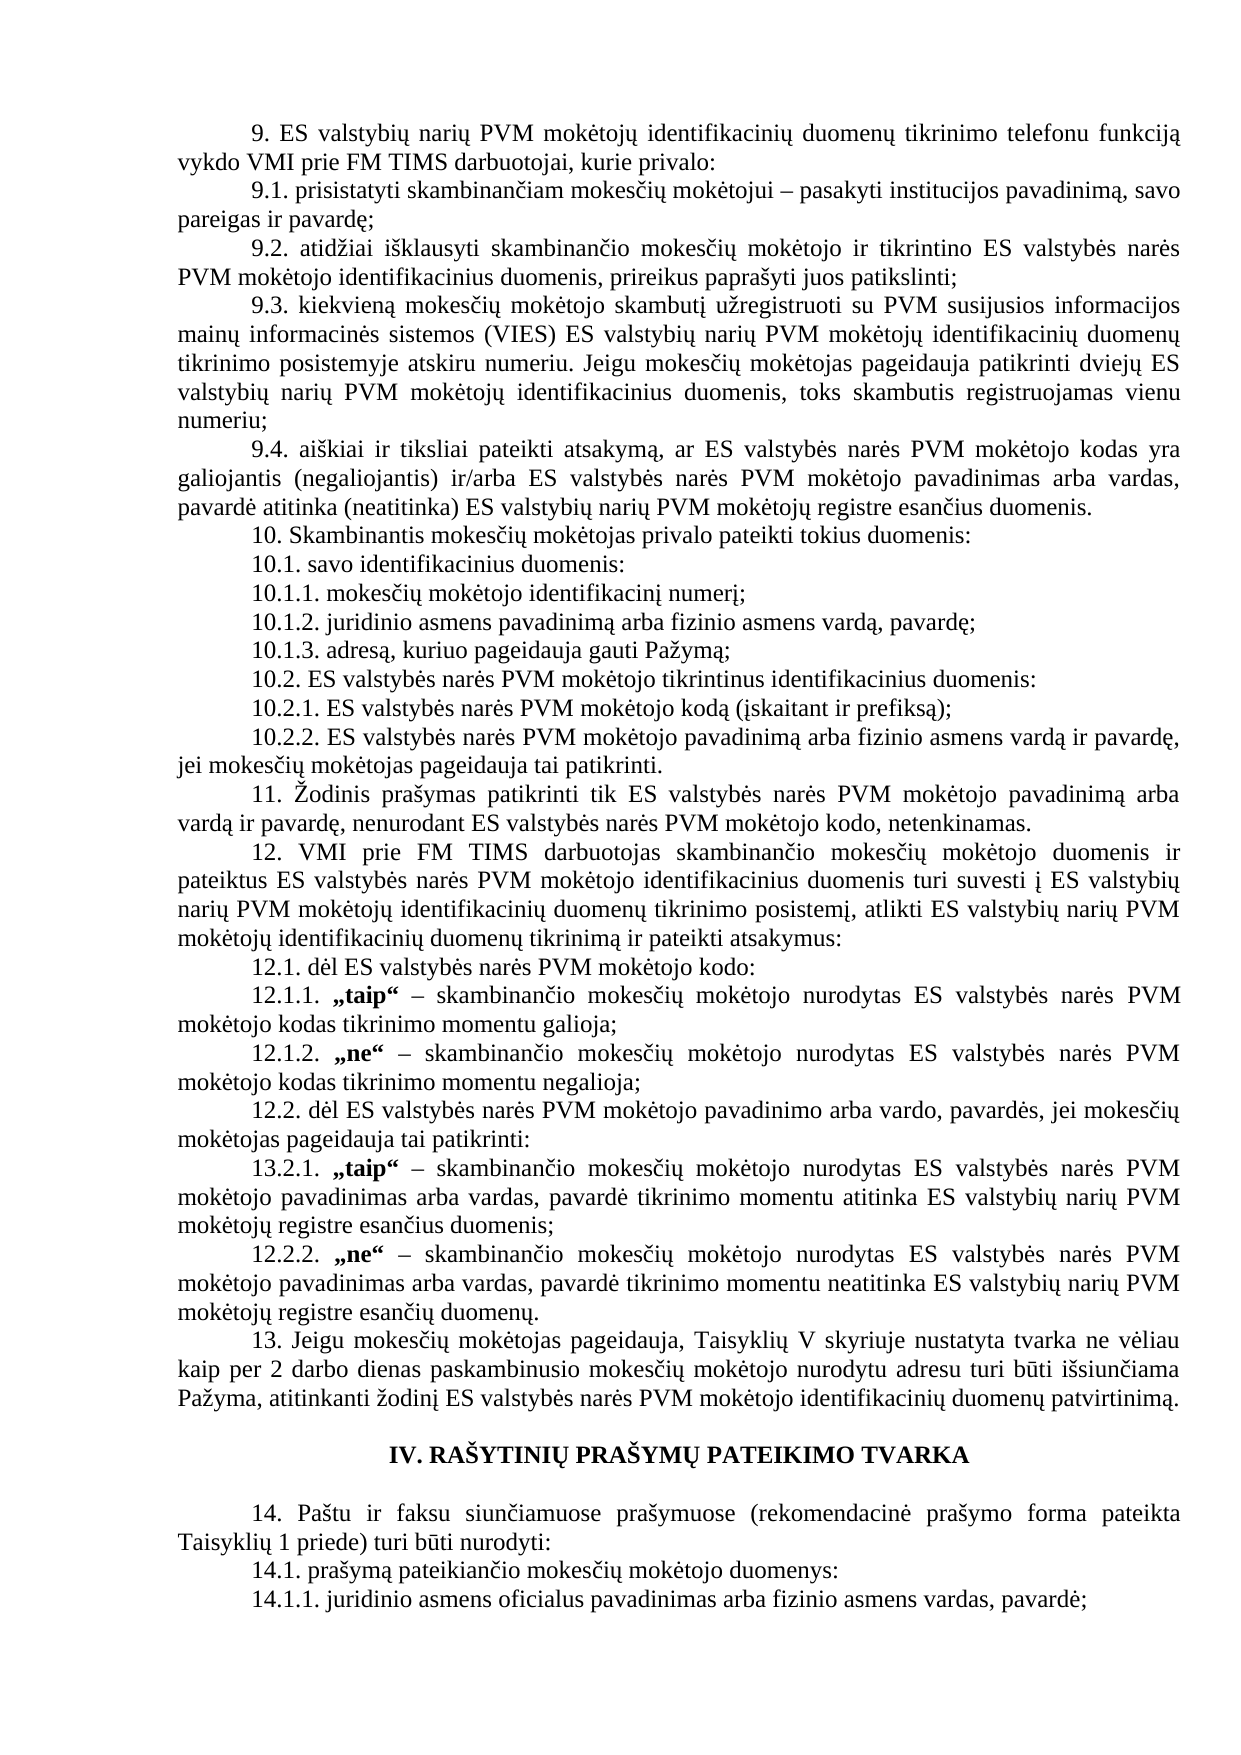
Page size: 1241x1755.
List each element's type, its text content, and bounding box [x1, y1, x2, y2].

text 11. Žodinis prašymas patikrinti tik ES valstybės narės PVM mokėtojo pavadinimą arba vardą ir pavardę, nenurodant ES valstybės narės PVM mokėtojo kodo, netenkinamas. [177, 779, 1181, 837]
text 12.2.2. „ne“ – skambinančio mokesčių mokėtojo nurodytas ES valstybės narės PVM mokėtojo pavadinimas arba vardas, pavardė tikrinimo momentu neatitinka ES valstybių narių PVM mokėtojų registre esančių duomenų. [177, 1239, 1181, 1326]
text 12.1.1. „taip“ – skambinančio mokesčių mokėtojo nurodytas ES valstybės narės PVM mokėtojo kodas tikrinimo momentu galioja; [177, 981, 1181, 1038]
text 9.4. aiškiai ir tiksliai pateikti atsakymą, ar ES valstybės narės PVM mokėtojo kodas yra galiojantis (negaliojantis) ir/arba ES valstybės narės PVM mokėtojo pavadinimas arba vardas, pavardė atitinka (neatitinka) ES valstybių narių PVM mokėtojų registre esančius duomenis. [177, 434, 1181, 521]
text 10.1.3. adresą, kuriuo pageidauja gauti Pažymą; [177, 636, 1181, 664]
text 12.1.2. „ne“ – skambinančio mokesčių mokėtojo nurodytas ES valstybės narės PVM mokėtojo kodas tikrinimo momentu negalioja; [177, 1038, 1181, 1096]
text 9.2. atidžiai išklausyti skambinančio mokesčių mokėtojo ir tikrintino ES valstybės narės PVM mokėtojo identifikacinius duomenis, prireikus paprašyti juos patikslinti; [177, 233, 1181, 291]
text 10.2.1. ES valstybės narės PVM mokėtojo kodą (įskaitant ir prefiksą); [177, 693, 1181, 722]
text 14. Paštu ir faksu siunčiamuose prašymuose (rekomendacinė prašymo forma pateikta Taisyklių 1 priede) turi būti nurodyti: [177, 1498, 1181, 1556]
text 14.1. prašymą pateikiančio mokesčių mokėtojo duomenys: [177, 1556, 1181, 1584]
text 12. VMI prie FM TIMS darbuotojas skambinančio mokesčių mokėtojo duomenis ir pateiktus ES valstybės narės PVM mokėtojo identifikacinius duomenis turi suvesti į ES valstybių narių PVM mokėtojų identifikacinių duomenų tikrinimo posistemį, atlikti ES valstybių narių PVM mokėtojų identifikacinių duomenų tikrinimą ir pateikti atsakymus: [177, 837, 1181, 952]
text 9.3. kiekvieną mokesčių mokėtojo skambutį užregistruoti su PVM susijusios informacijos mainų informacinės sistemos (VIES) ES valstybių narių PVM mokėtojų identifikacinių duomenų tikrinimo posistemyje atskiru numeriu. Jeigu mokesčių mokėtojas pageidauja patikrinti dviejų ES valstybių narių PVM mokėtojų identifikacinius duomenis, toks skambutis registruojamas vienu numeriu; [177, 291, 1181, 434]
text 10.2.2. ES valstybės narės PVM mokėtojo pavadinimą arba fizinio asmens vardą ir pavardę, jei mokesčių mokėtojas pageidauja tai patikrinti. [177, 722, 1181, 779]
text IV. RAŠYTINIŲ PRAŠYMŲ PATEIKIMO TVARKA [177, 1441, 1181, 1469]
text 10.1. savo identifikacinius duomenis: [177, 549, 1181, 578]
text 10.1.2. juridinio asmens pavadinimą arba fizinio asmens vardą, pavardę; [177, 607, 1181, 636]
text 14.1.1. juridinio asmens oficialus pavadinimas arba fizinio asmens vardas, pavardė; [177, 1584, 1181, 1613]
text 12.1. dėl ES valstybės narės PVM mokėtojo kodo: [177, 952, 1181, 981]
text 10. Skambinantis mokesčių mokėtojas privalo pateikti tokius duomenis: [177, 521, 1181, 549]
text 13.2.1. „taip“ – skambinančio mokesčių mokėtojo nurodytas ES valstybės narės PVM mokėtojo pavadinimas arba vardas, pavardė tikrinimo momentu atitinka ES valstybių narių PVM mokėtojų registre esančius duomenis; [177, 1153, 1181, 1239]
text 10.2. ES valstybės narės PVM mokėtojo tikrintinus identifikacinius duomenis: [177, 664, 1181, 693]
text 9. ES valstybių narių PVM mokėtojų identifikacinių duomenų tikrinimo telefonu funkciją vykdo VMI prie FM TIMS darbuotojai, kurie privalo: [177, 118, 1181, 176]
text 10.1.1. mokesčių mokėtojo identifikacinį numerį; [177, 578, 1181, 607]
text 9.1. prisistatyti skambinančiam mokesčių mokėtojui – pasakyti institucijos pavadinimą, savo pareigas ir pavardę; [177, 176, 1181, 233]
text 13. Jeigu mokesčių mokėtojas pageidauja, Taisyklių V skyriuje nustatyta tvarka ne vėliau kaip per 2 darbo dienas paskambinusio mokesčių mokėtojo nurodytu adresu turi būti išsiunčiama Pažyma, atitinkanti žodinį ES valstybės narės PVM mokėtojo identifikacinių duomenų patvirtinimą. [177, 1326, 1181, 1412]
text 12.2. dėl ES valstybės narės PVM mokėtojo pavadinimo arba vardo, pavardės, jei mokesčių mokėtojas pageidauja tai patikrinti: [177, 1096, 1181, 1153]
